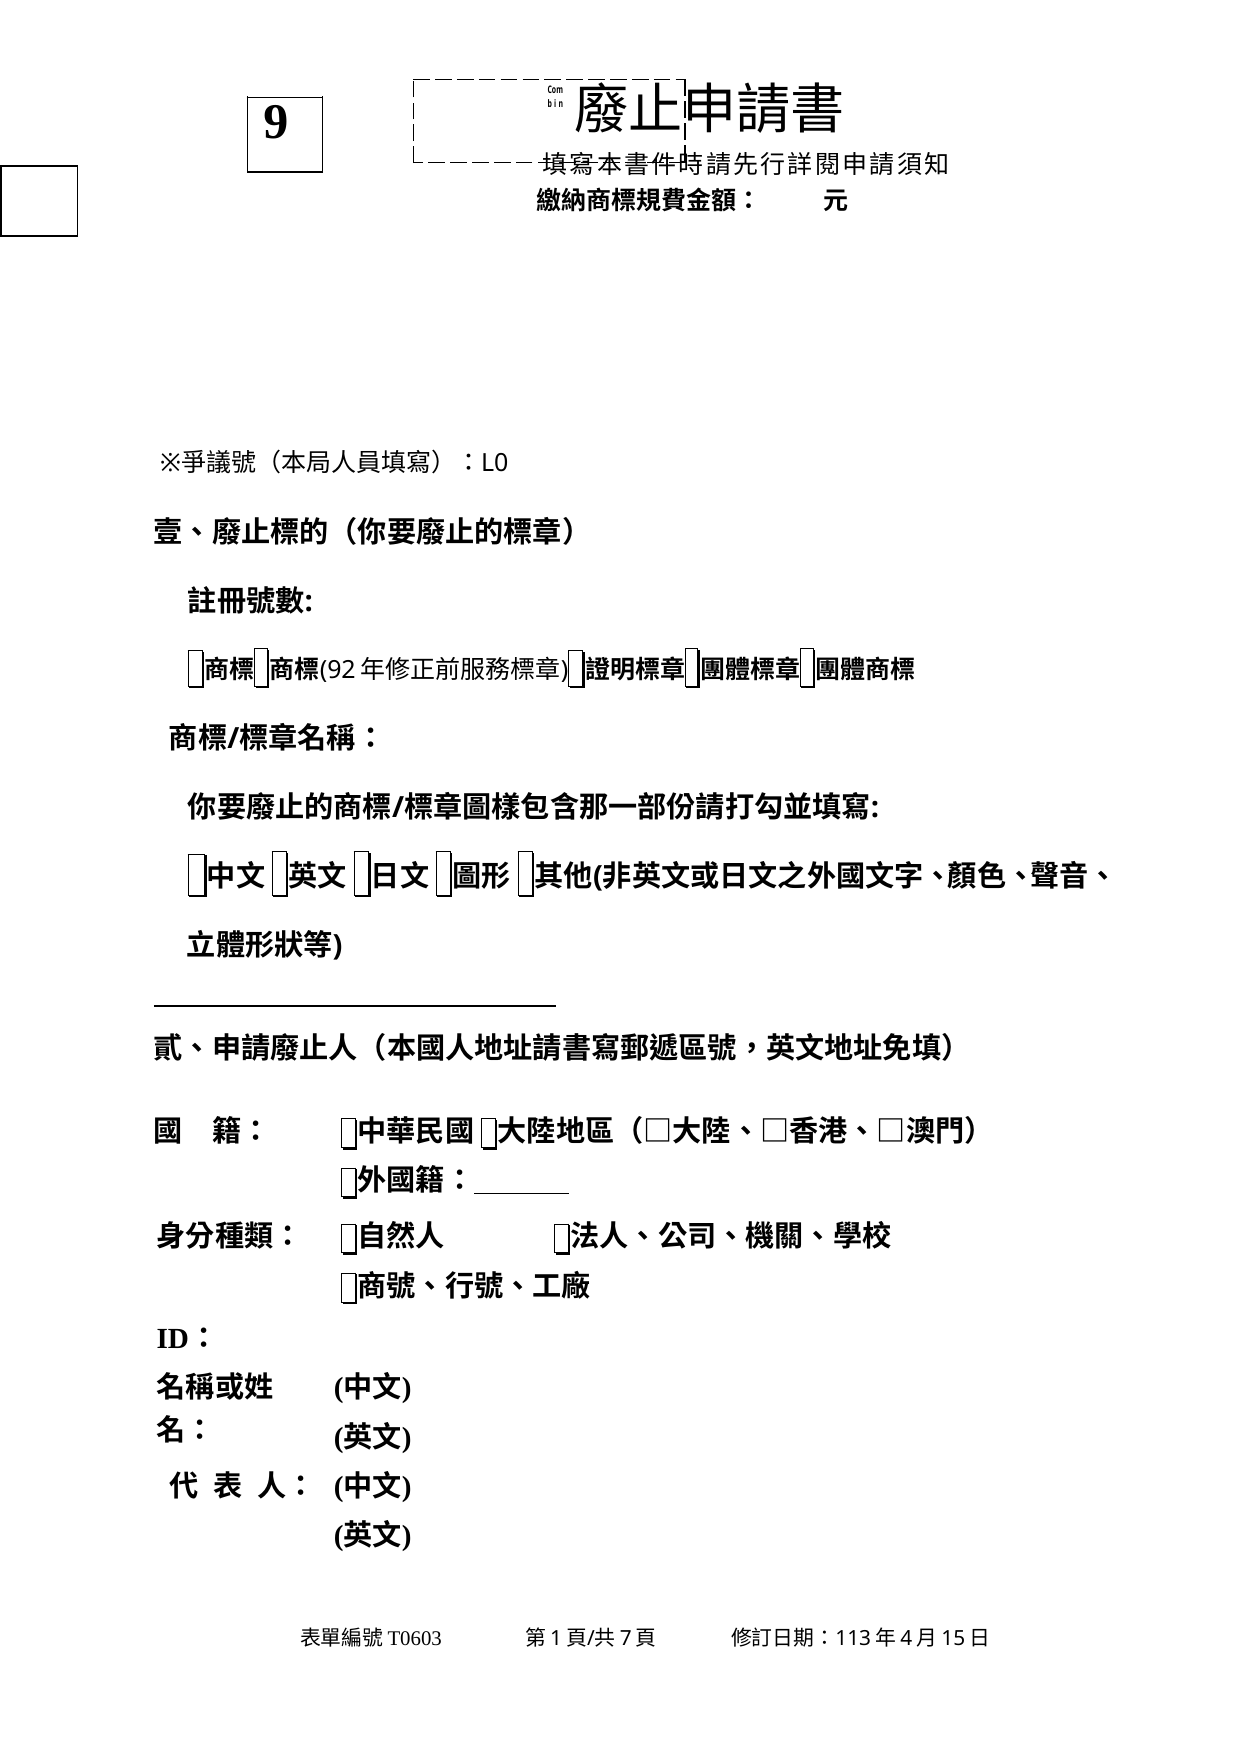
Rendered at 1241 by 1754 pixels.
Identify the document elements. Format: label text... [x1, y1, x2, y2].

table_cell [416, 1508, 1189, 1557]
table_cell 自然人 法人、公司、機關、學校 商號、行號、工廠 [338, 1206, 1129, 1311]
table_cell (英文) [331, 1410, 416, 1459]
table_cell 代 表 人： [154, 1459, 331, 1557]
table_header 國 籍： [154, 1101, 338, 1206]
table_cell 身分種類： [154, 1206, 338, 1311]
table_cell [416, 1410, 1189, 1459]
text 商標 商標(92年修正前服務標章) 證明標章 團體標章 團體商標 [153, 633, 1113, 702]
table_cell [416, 1361, 1189, 1410]
text 壹、廢止標的（你要廢止的標章） [153, 495, 1113, 564]
table_cell 名稱或姓名： [154, 1361, 331, 1459]
text 註冊號數: [153, 564, 1113, 633]
table_header [1129, 1101, 1189, 1206]
text 商標/標章名稱： [153, 702, 1113, 770]
text 廢止申請書 [520, 66, 1014, 144]
table_cell (中文) [331, 1361, 416, 1410]
text ※爭議號（本局人員填寫）：L0 [151, 427, 1113, 495]
text Combin [427, 82, 520, 111]
text 填寫本書件時請先行詳閱申請須知 [520, 144, 1014, 181]
table_cell (中文) [331, 1459, 416, 1508]
table_header 中華民國 大陸地區（□大陸、□香港、□澳門） 外國籍： [338, 1101, 1129, 1206]
table_cell [1129, 1206, 1189, 1311]
text 繳納商標規費金額： 元 [513, 181, 1014, 217]
subtitle 中文 英文 日文 圖形 其他(非英文或日文之外國文字、顏色、聲音、立體形狀等) [187, 839, 1113, 977]
table_cell ID： [154, 1311, 1189, 1361]
subtitle 你要廢止的商標/標章圖樣包含那一部份請打勾並填寫: [153, 770, 1113, 839]
text 貳、申請廢止人（本國人地址請書寫郵遞區號，英文地址免填） [153, 1011, 1113, 1080]
table_cell (英文) [331, 1508, 416, 1557]
subtitle 9 [263, 106, 306, 147]
table_cell [416, 1459, 1189, 1508]
